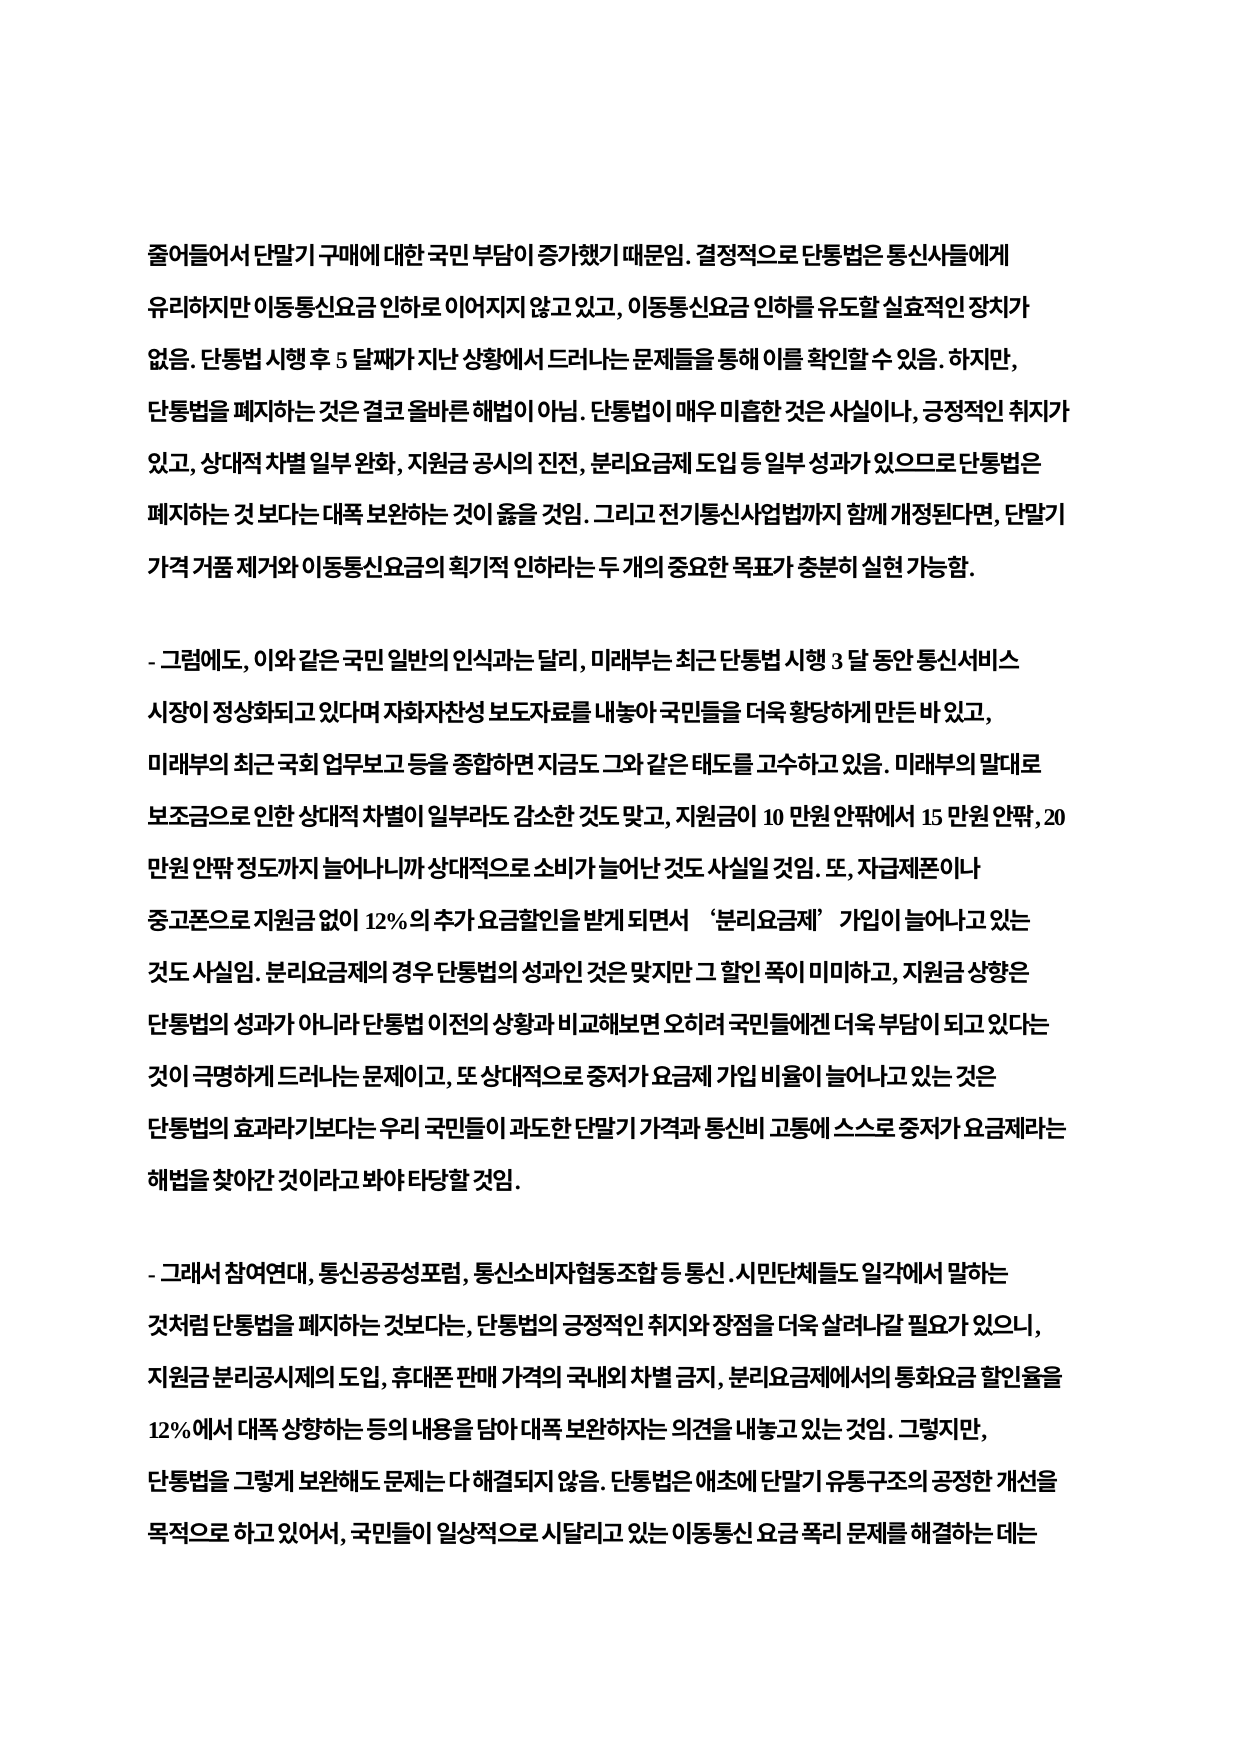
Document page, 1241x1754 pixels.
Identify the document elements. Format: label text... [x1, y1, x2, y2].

text - 그래서 참여연대, 통신공공성포럼, 통신소비자협동조합 등 통신․시민단체들도 일각에서 말하는 것처럼 단통법을 폐지하는 것보다는, 단통법의 긍정적인 취지와 장점을 더욱 살려나갈 필요가 있으니, 지원금 분리공시제의 도입, 휴대폰 판매 가격의 국내외 차별 금지, 분리요금제에서의 통화요금 할인율을 12%에서 대폭 상향하는 등의 내용을 담아 대폭 보완하자는 의견을 내놓고 있는 것임. 그렇지만, 단통법을 그렇게 보완해도 문제는 다 해결되지 않음. 단통법은 애초에 단말기 유통구조의 공정한 개선을 목적으로 하고 있어서, 국민들이 일상적으로 시달리고 있는 이동통신 요금 폭리 문제를 해결하는 데는 [148, 1254, 1073, 1549]
text - 그럼에도, 이와 같은 국민 일반의 인식과는 달리, 미래부는 최근 단통법 시행 3달 동안 통신서비스 시장이 정상화되고 있다며 자화자찬성 보도자료를 내놓아 국민들을 더욱 황당하게 만든 바 있고, 미래부의 최근 국회 업무보고 등을 종합하면 지금도 그와 같은 태도를 고수하고 있음. 미래부의 말대로 보조금으로 인한 상대적 차별이 일부라도 감소한 것도 맞고, 지원금이 10만원 안팎에서 15만원 안팎, 20만원 안팎 정도까지 늘어나니까 상대적으로 소비가 늘어난 것도 사실일 것임. 또, 자급제폰이나 중고폰으로 지원금 없이 12%의 추가 요금할인을 받게 되면서 ‘분리요금제’가입이 늘어나고 있는 것도 사실임. 분리요금제의 경우 단통법의 성과인 것은 맞지만 그 할인 폭이 미미하고, 지원금 상향은 단통법의 성과가 아니라 단통법 이전의 상황과 비교해보면 오히려 국민들에겐 더욱 부담이 되고 있다는 것이 극명하게 드러나는 문제이고, 또 상대적으로 중저가 요금제 가입 비율이 늘어나고 있는 것은 단통법의 효과라기보다는 우리 국민들이 과도한 단말기 가격과 통신비 고통에 스스로 중저가 요금제라는 해법을 찾아간 것이라고 봐야 타당할 것임. [148, 641, 1073, 1196]
text 줄어들어서 단말기 구매에 대한 국민 부담이 증가했기 때문임. 결정적으로 단통법은 통신사들에게 유리하지만 이동통신요금 인하로 이어지지 않고 있고, 이동통신요금 인하를 유도할 실효적인 장치가 없음. 단통법 시행 후 5달째가 지난 상황에서 드러나는 문제들을 통해 이를 확인할 수 있음. 하지만, 단통법을 폐지하는 것은 결코 올바른 해법이 아님. 단통법이 매우 미흡한 것은 사실이나, 긍정적인 취지가 있고, 상대적 차별 일부 완화, 지원금 공시의 진전, 분리요금제 도입 등 일부 성과가 있으므로 단통법은 폐지하는 것 보다는 대폭 보완하는 것이 옳을 것임. 그리고 전기통신사업법까지 함께 개정된다면, 단말기 가격 거품 제거와 이동통신요금의 획기적 인하라는 두 개의 중요한 목표가 충분히 실현 가능함. [148, 236, 1073, 583]
